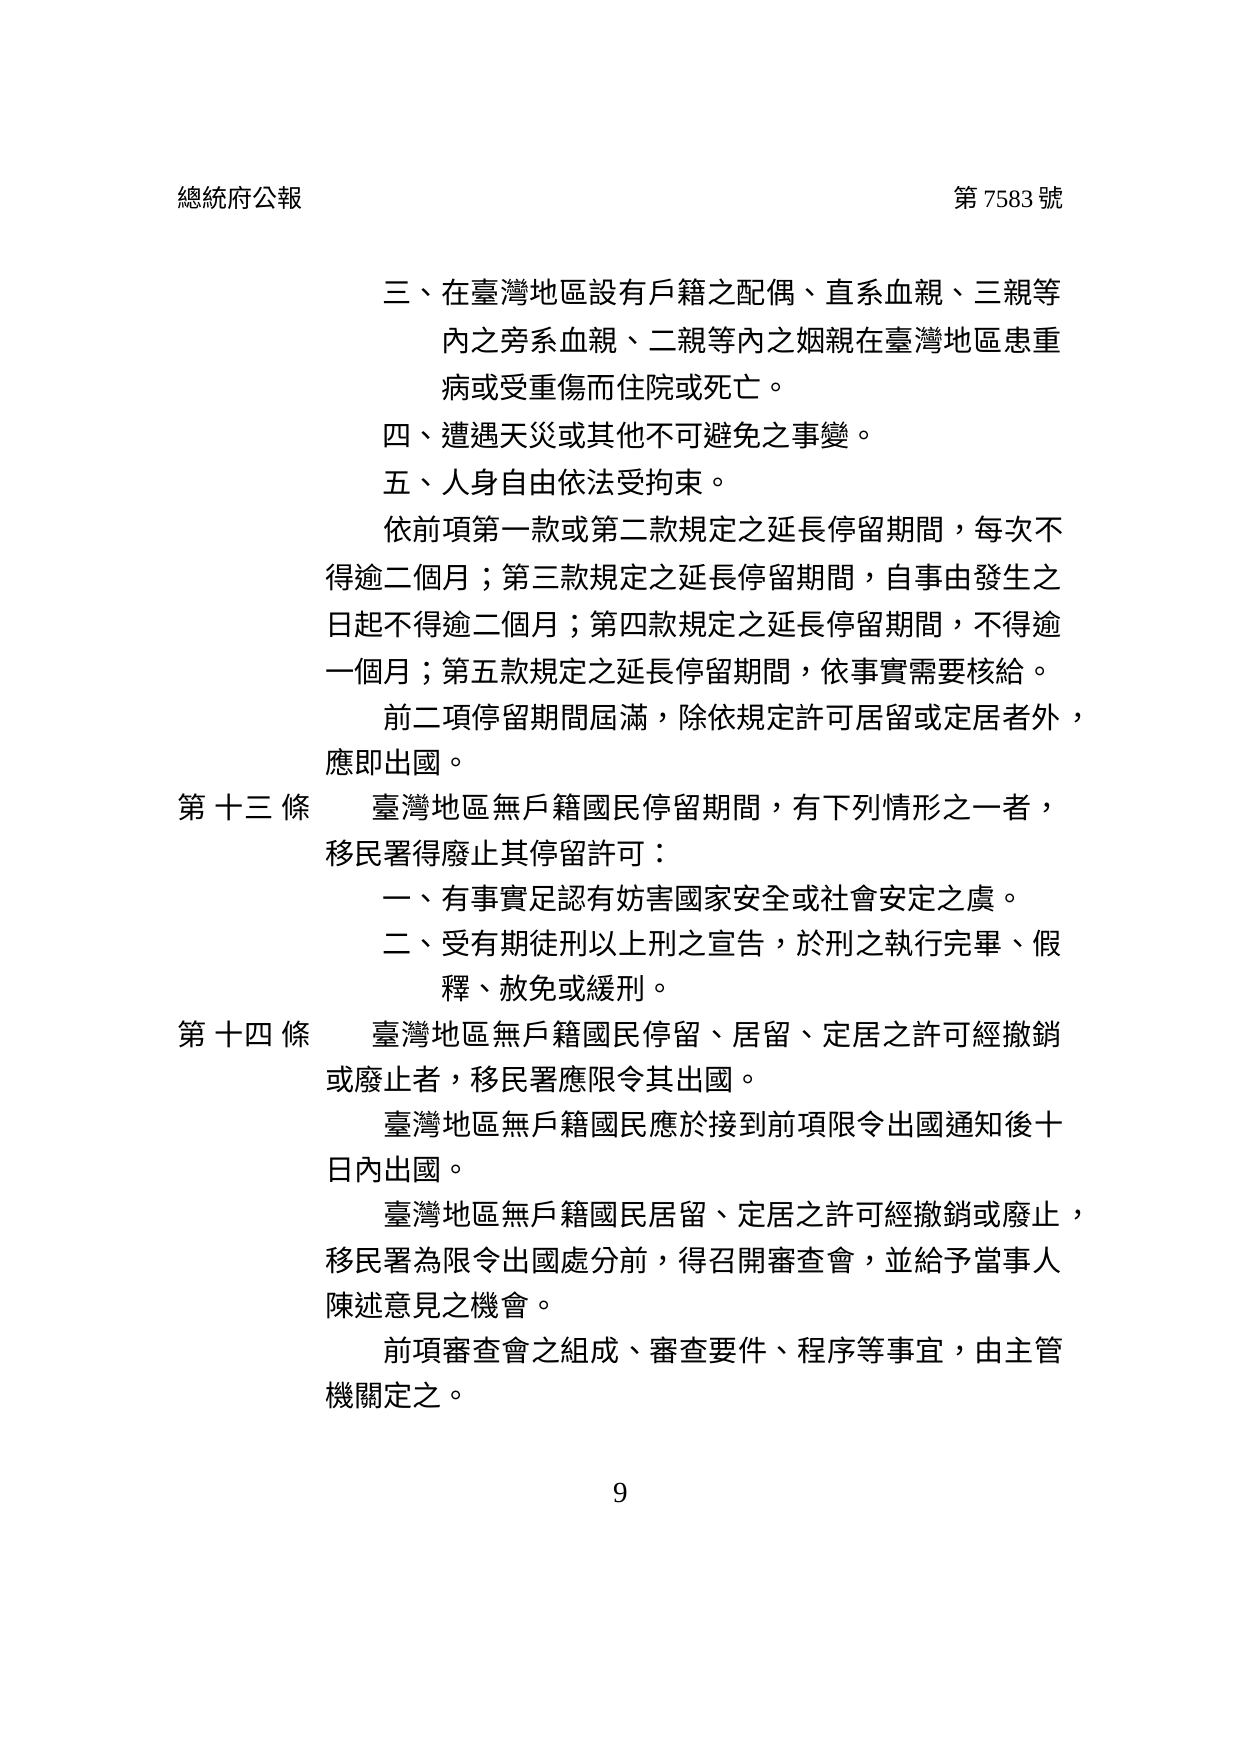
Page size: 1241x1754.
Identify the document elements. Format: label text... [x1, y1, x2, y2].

text 前二項停留期間屆滿，除依規定許可居留或定居者外，應即出國。 [325, 692, 1063, 783]
text 依前項第一款或第二款規定之延長停留期間，每次不得逾二個月；第三款規定之延長停留期間，自事由發生之日起不得逾二個月；第四款規定之延長停留期間，不得逾一個月；第五款規定之延長停留期間，依事實需要核給。 [325, 503, 1063, 692]
text 臺灣地區無戶籍國民居留、定居之許可經撤銷或廢止，移民署為限令出國處分前，得召開審查會，並給予當事人陳述意見之機會。 [325, 1190, 1063, 1325]
text 三、 在臺灣地區設有戶籍之配偶、直系血親、三親等內之旁系血親、二親等內之姻親在臺灣地區患重病或受重傷而住院或死亡。 [382, 266, 1063, 408]
text 第 十四 條 臺灣地區無戶籍國民停留、居留、定居之許可經撤銷或廢止者，移民署應限令其出國。 [177, 1009, 1063, 1099]
text 前項審查會之組成、審查要件、程序等事宜，由主管機關定之。 [325, 1325, 1063, 1416]
text 四、 遭遇天災或其他不可避免之事變。 [382, 408, 1063, 455]
text 一、 有事實足認有妨害國家安全或社會安定之虞。 [382, 873, 1063, 918]
text 五、 人身自由依法受拘束。 [382, 455, 1063, 503]
text 臺灣地區無戶籍國民應於接到前項限令出國通知後十日內出國。 [325, 1099, 1063, 1190]
text 第 十三 條 臺灣地區無戶籍國民停留期間，有下列情形之一者，移民署得廢止其停留許可： [177, 783, 1063, 873]
text 二、 受有期徒刑以上刑之宣告，於刑之執行完畢、假釋、赦免或緩刑。 [382, 918, 1063, 1009]
